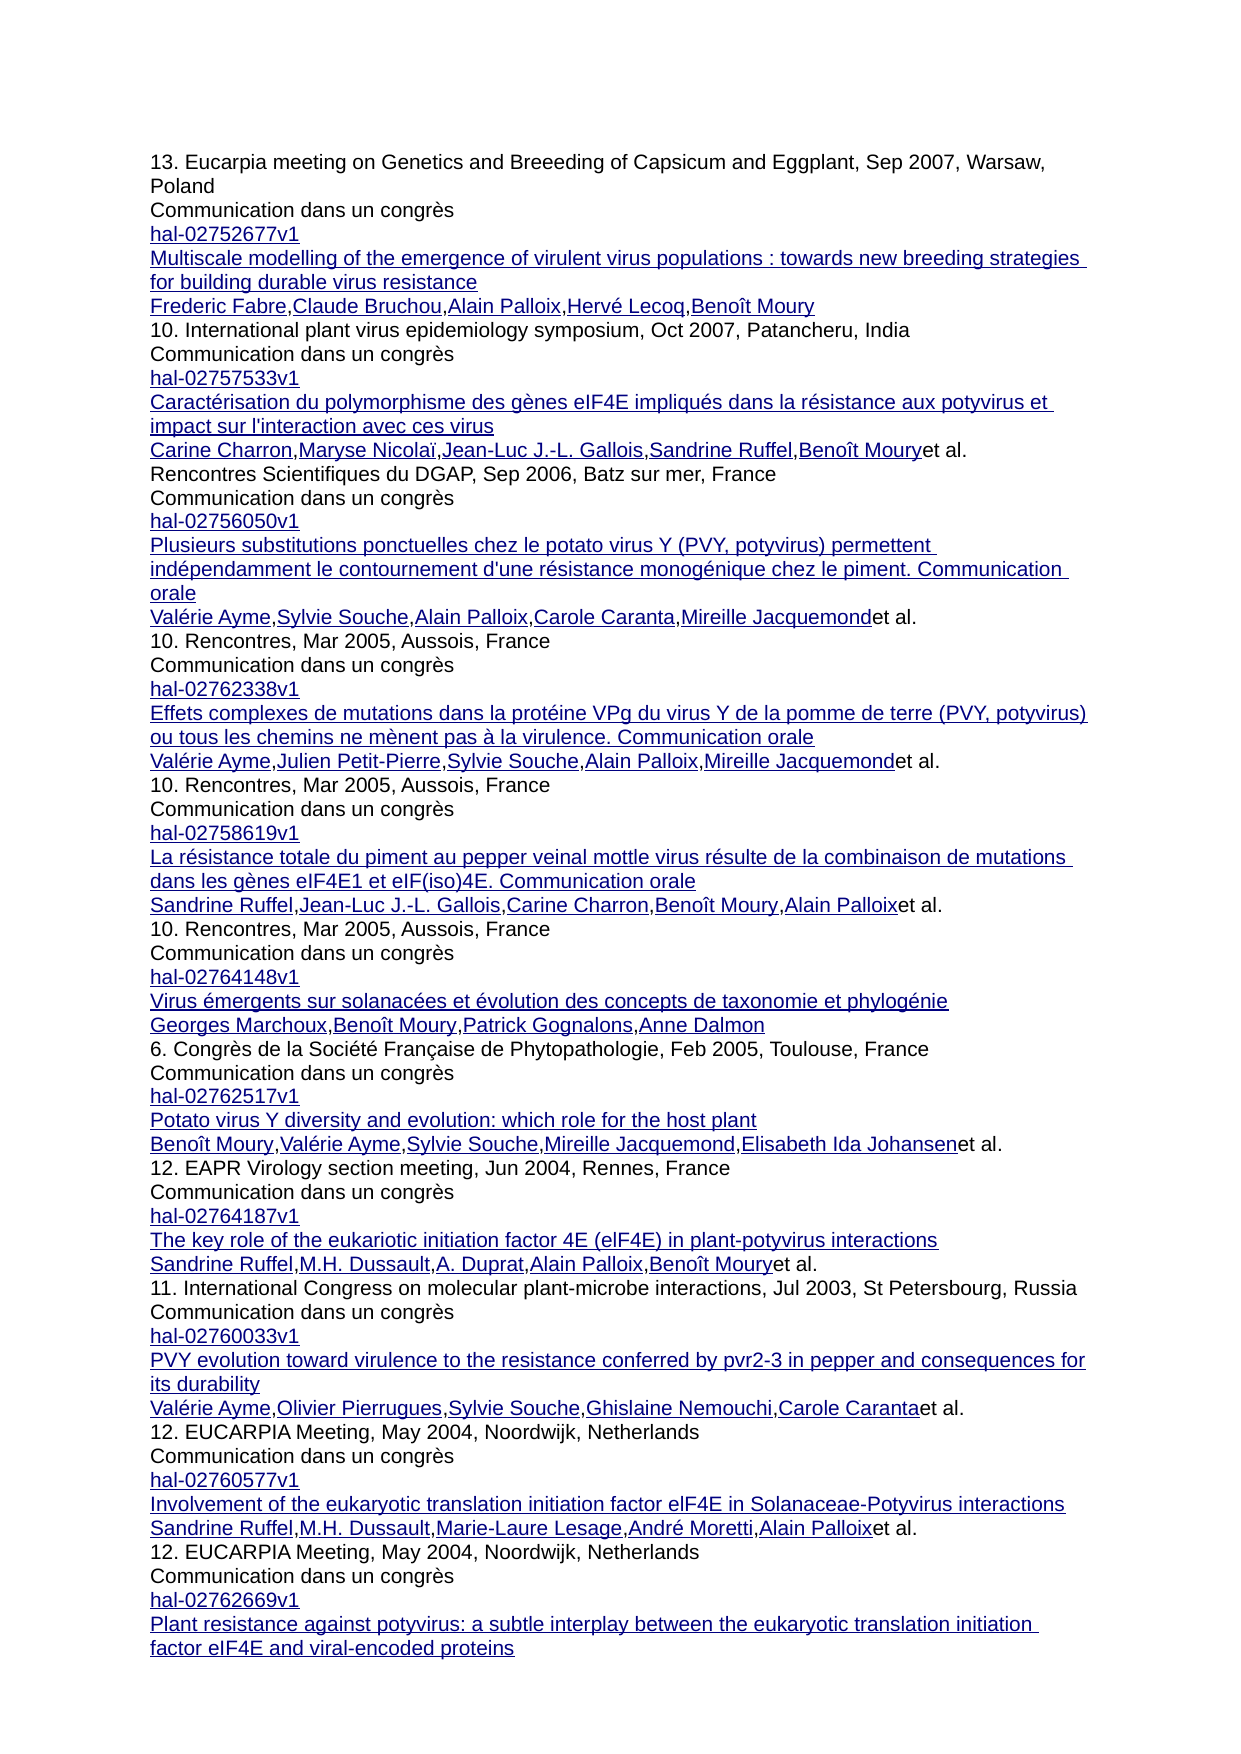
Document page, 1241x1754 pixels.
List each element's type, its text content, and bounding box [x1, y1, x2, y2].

table_cell La résistance totale du piment au pepper veinal mottle virus résulte de la combinaison de mutations dans les gènes eIF4E1 et eIF(iso)4E. Communication orale Sandrine Ruffel,Jean-Luc J.-L. Gallois,Carine Charron,Benoît Moury,Alain Palloixet al. 10. Rencontres, Mar 2005, Aussois, France Communication dans un congrès hal-02764148v1 [150, 845, 1090, 988]
table_cell Effets complexes de mutations dans la protéine VPg du virus Y de la pomme de terre (PVY, potyvirus) ou tous les chemins ne mènent pas à la virulence. Communication orale Valérie Ayme,Julien Petit-Pierre,Sylvie Souche,Alain Palloix,Mireille Jacquemondet al. 10. Rencontres, Mar 2005, Aussois, France Communication dans un congrès hal-02758619v1 [150, 701, 1090, 845]
table_cell PVY evolution toward virulence to the resistance conferred by pvr2-3 in pepper and consequences for its durability Valérie Ayme,Olivier Pierrugues,Sylvie Souche,Ghislaine Nemouchi,Carole Carantaet al. 12. EUCARPIA Meeting, May 2004, Noordwijk, Netherlands Communication dans un congrès hal-02760577v1 [150, 1348, 1090, 1492]
table_cell Caractérisation du polymorphisme des gènes eIF4E impliqués dans la résistance aux potyvirus et impact sur l'interaction avec ces virus Carine Charron,Maryse Nicolaï,Jean-Luc J.-L. Gallois,Sandrine Ruffel,Benoît Mouryet al. Rencontres Scientifiques du DGAP, Sep 2006, Batz sur mer, France Communication dans un congrès hal-02756050v1 [150, 390, 1090, 533]
table_cell Plant resistance against potyvirus: a subtle interplay between the eukaryotic translation initiation factor eIF4E and viral-encoded proteins [150, 1611, 1090, 1659]
table_cell Potato virus Y diversity and evolution: which role for the host plant Benoît Moury,Valérie Ayme,Sylvie Souche,Mireille Jacquemond,Elisabeth Ida Johansenet al. 12. EAPR Virology section meeting, Jun 2004, Rennes, France Communication dans un congrès hal-02764187v1 [150, 1108, 1090, 1228]
table_cell Multiscale modelling of the emergence of virulent virus populations : towards new breeding strategies for building durable virus resistance Frederic Fabre,Claude Bruchou,Alain Palloix,Hervé Lecoq,Benoît Moury 10. International plant virus epidemiology symposium, Oct 2007, Patancheru, India Communication dans un congrès hal-02757533v1 [150, 246, 1090, 389]
table_cell 13. Eucarpia meeting on Genetics and Breeeding of Capsicum and Eggplant, Sep 2007, Warsaw, Poland Communication dans un congrès hal-02752677v1 [150, 150, 1090, 246]
table_cell Plusieurs substitutions ponctuelles chez le potato virus Y (PVY, potyvirus) permettent indépendamment le contournement d'une résistance monogénique chez le piment. Communication orale Valérie Ayme,Sylvie Souche,Alain Palloix,Carole Caranta,Mireille Jacquemondet al. 10. Rencontres, Mar 2005, Aussois, France Communication dans un congrès hal-02762338v1 [150, 533, 1090, 701]
table_cell The key role of the eukariotic initiation factor 4E (elF4E) in plant-potyvirus interactions Sandrine Ruffel,M.H. Dussault,A. Duprat,Alain Palloix,Benoît Mouryet al. 11. International Congress on molecular plant-microbe interactions, Jul 2003, St Petersbourg, Russia Communication dans un congrès hal-02760033v1 [150, 1228, 1090, 1348]
table_cell Involvement of the eukaryotic translation initiation factor elF4E in Solanaceae-Potyvirus interactions Sandrine Ruffel,M.H. Dussault,Marie-Laure Lesage,André Moretti,Alain Palloixet al. 12. EUCARPIA Meeting, May 2004, Noordwijk, Netherlands Communication dans un congrès hal-02762669v1 [150, 1492, 1090, 1611]
table_cell Virus émergents sur solanacées et évolution des concepts de taxonomie et phylogénie Georges Marchoux,Benoît Moury,Patrick Gognalons,Anne Dalmon 6. Congrès de la Société Française de Phytopathologie, Feb 2005, Toulouse, France Communication dans un congrès hal-02762517v1 [150, 989, 1090, 1108]
